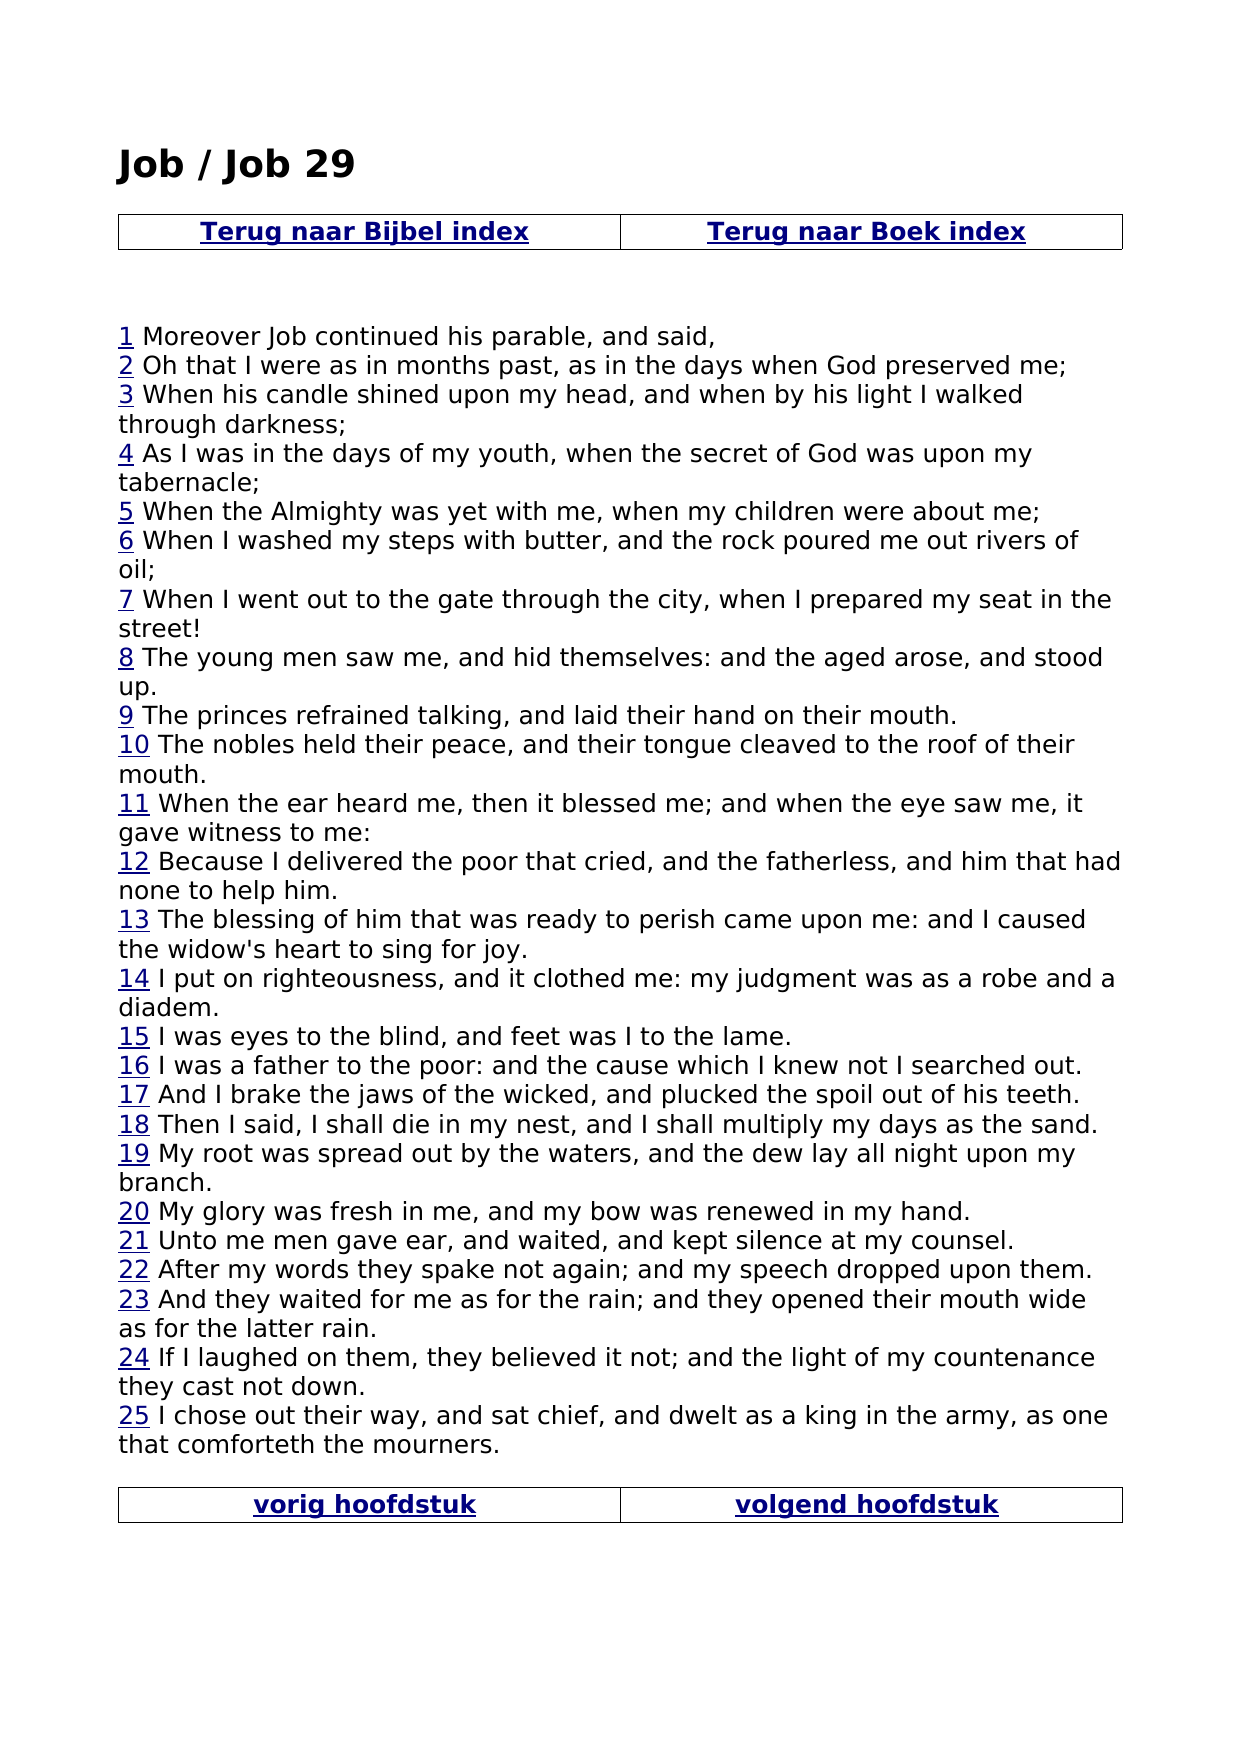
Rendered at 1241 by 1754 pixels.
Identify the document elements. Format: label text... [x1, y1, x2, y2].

subtitle Job / Job 29 [118, 143, 1122, 187]
text 1 Moreover Job continued his parable, and said, 2 Oh that I were as in months past, as in the days when God preserved me; 3 When his candle shined upon my head, and when by his light I walked through darkness; 4 As I was in the days of my youth, when the secret of God was upon my tabernacle; 5 When the Almighty was yet with me, when my children were about me; 6 When I washed my steps with butter, and the rock poured me out rivers of oil; 7 When I went out to the gate through the city, when I prepared my seat in the street! 8 The young men saw me, and hid themselves: and the aged arose, and stood up. 9 The princes refrained talking, and laid their hand on their mouth. 10 The nobles held their peace, and their tongue cleaved to the roof of their mouth. 11 When the ear heard me, then it blessed me; and when the eye saw me, it gave witness to me: 12 Because I delivered the poor that cried, and the fatherless, and him that had none to help him. 13 The blessing of him that was ready to perish came upon me: and I caused the widow's heart to sing for joy. 14 I put on righteousness, and it clothed me: my judgment was as a robe and a diadem. 15 I was eyes to the blind, and feet was I to the lame. 16 I was a father to the poor: and the cause which I knew not I searched out. 17 And I brake the jaws of the wicked, and plucked the spoil out of his teeth. 18 Then I said, I shall die in my nest, and I shall multiply my days as the sand. 19 My root was spread out by the waters, and the dew lay all night upon my branch. 20 My glory was fresh in me, and my bow was renewed in my hand. 21 Unto me men gave ear, and waited, and kept silence at my counsel. 22 After my words they spake not again; and my speech dropped upon them. 23 And they waited for me as for the rain; and they opened their mouth wide as for the latter rain. 24 If I laughed on them, they believed it not; and the light of my countenance they cast not down. 25 I chose out their way, and sat chief, and dwelt as a king in the army, as one that comforteth the mourners. [118, 264, 1122, 1460]
table_header Terug naar Boek index [621, 215, 1122, 249]
table_header vorig hoofdstuk [119, 1488, 620, 1522]
table_header Terug naar Bijbel index [119, 215, 620, 249]
table_header volgend hoofdstuk [621, 1488, 1122, 1522]
